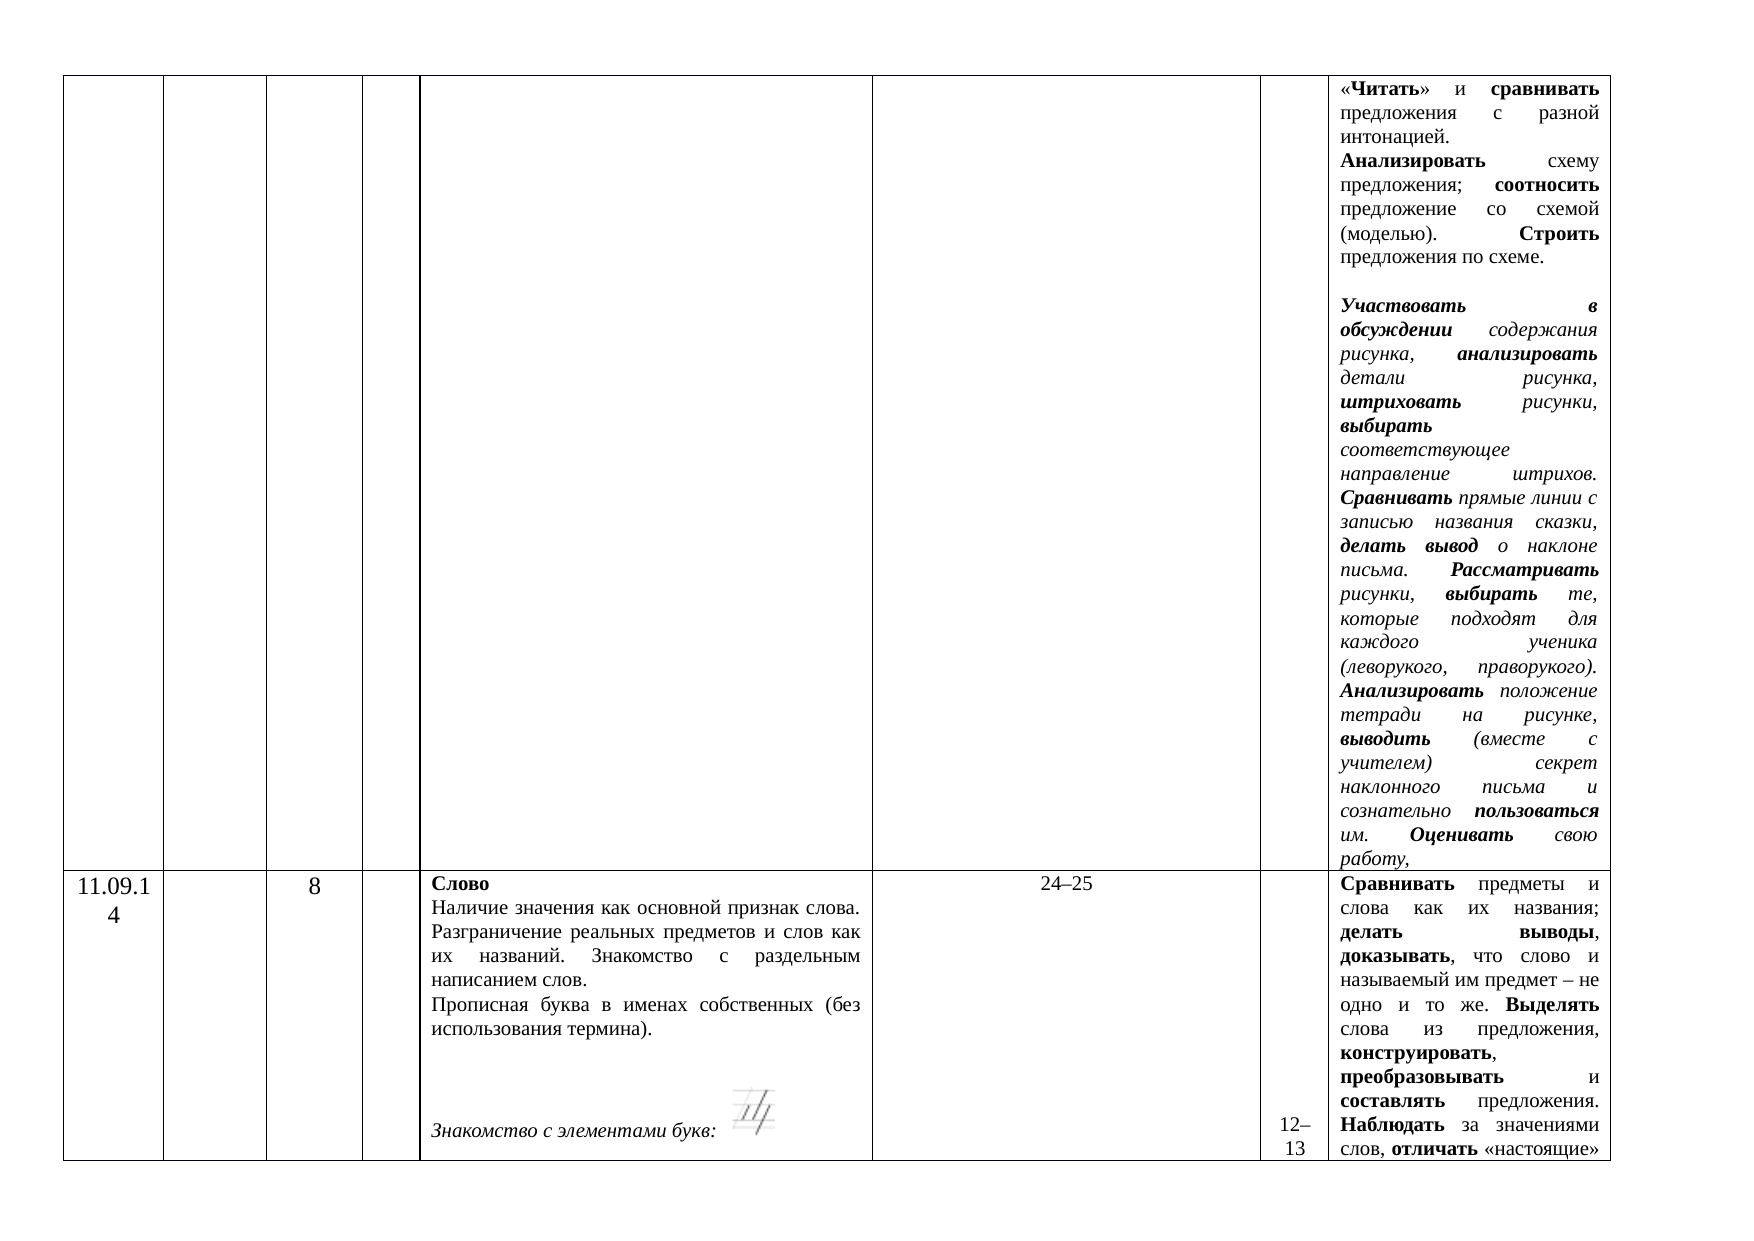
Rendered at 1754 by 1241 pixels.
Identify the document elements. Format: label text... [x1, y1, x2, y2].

table_cell Сравнивать предметы и слова как их названия; делать выводы, доказывать, что слово и называемый им предмет – не одно и то же. Выделять слова из предложения, конструировать, преобразовывать и составлять предложения. Наблюдать за значениями слов, отличать «настоящие» [1329, 871, 1610, 1160]
table_cell [363, 76, 419, 870]
table_cell [64, 76, 163, 870]
table_cell Слово Наличие значения как основной признак слова. Разграничение реальных предметов и слов как их названий. Знакомство с раздельным написанием слов. Прописная буква в именах собственных (без использования термина). Знакомство с элементами букв: [421, 871, 872, 1160]
table_cell «Читать» и сравнивать предложения с разной интонацией. Анализировать схему предложения; соотносить предложение со схемой (моделью). Строить предложения по схеме. Участвовать в обсуждении содержания рисунка, анализировать детали рисунка, штриховать рисунки, выбирать соответствующее направление штрихов. Сравнивать прямые линии с записью названия сказки, делать вывод о наклоне письма. Рассматривать рисунки, выбирать те, которые подходят для каждого ученика (леворукого, праворукого). Анализировать положение тетради на рисунке, выводить (вместе с учителем) секрет наклонного письма и сознательно пользоваться им. Оценивать свою работу, [1329, 76, 1610, 870]
table_cell [363, 871, 419, 1160]
table_cell [164, 871, 266, 1160]
table_cell 11.09.14 [64, 871, 163, 1160]
table_cell 24–25 [873, 871, 1260, 1160]
picture [732, 1087, 775, 1137]
table_cell 8 [267, 871, 362, 1160]
table_cell [421, 76, 872, 870]
table_cell [164, 76, 266, 870]
table_cell [267, 76, 362, 870]
table_cell [1261, 76, 1328, 870]
table_cell [873, 76, 1260, 870]
table_cell 12–13 [1261, 871, 1328, 1160]
